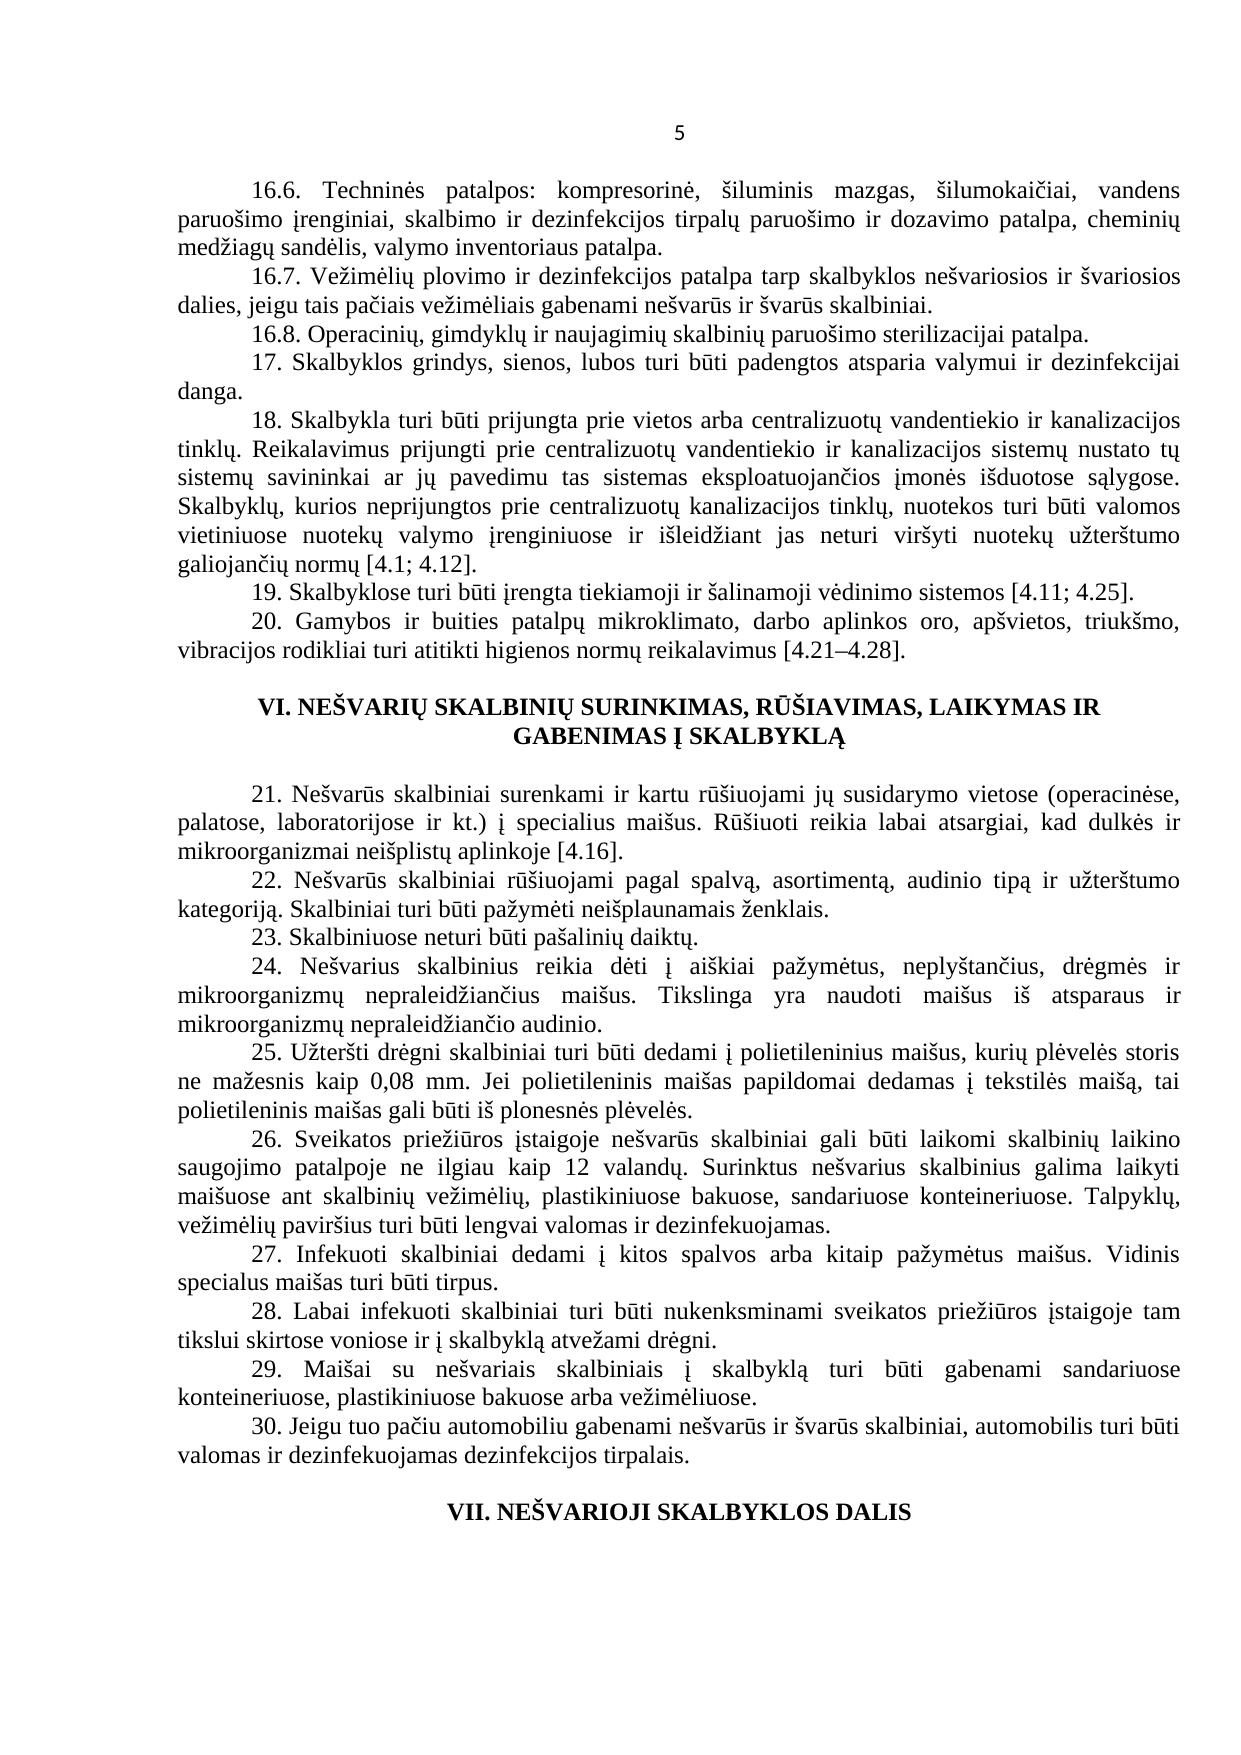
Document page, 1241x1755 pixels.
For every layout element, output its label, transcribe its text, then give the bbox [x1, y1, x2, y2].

text 27. Infekuoti skalbiniai dedami į kitos spalvos arba kitaip pažymėtus maišus. Vidinis specialus maišas turi būti tirpus. [177, 1239, 1181, 1296]
text 16.6. Techninės patalpos: kompresorinė, šiluminis mazgas, šilumokaičiai, vandens paruošimo įrenginiai, skalbimo ir dezinfekcijos tirpalų paruošimo ir dozavimo patalpa, cheminių medžiagų sandėlis, valymo inventoriaus patalpa. [177, 175, 1181, 261]
text 19. Skalbyklose turi būti įrengta tiekiamoji ir šalinamoji vėdinimo sistemos [4.11; 4.25]. [177, 577, 1181, 606]
text 17. Skalbyklos grindys, sienos, lubos turi būti padengtos atsparia valymui ir dezinfekcijai danga. [177, 347, 1181, 405]
text 16.7. Vežimėlių plovimo ir dezinfekcijos patalpa tarp skalbyklos nešvariosios ir švariosios dalies, jeigu tais pačiais vežimėliais gabenami nešvarūs ir švarūs skalbiniai. [177, 261, 1181, 319]
text 29. Maišai su nešvariais skalbiniais į skalbyklą turi būti gabenami sandariuose konteineriuose, plastikiniuose bakuose arba vežimėliuose. [177, 1354, 1181, 1411]
text 16.8. Operacinių, gimdyklų ir naujagimių skalbinių paruošimo sterilizacijai patalpa. [177, 319, 1181, 347]
text 21. Nešvarūs skalbiniai surenkami ir kartu rūšiuojami jų susidarymo vietose (operacinėse, palatose, laboratorijose ir kt.) į specialius maišus. Rūšiuoti reikia labai atsargiai, kad dulkės ir mikroorganizmai neišplistų aplinkoje [4.16]. [177, 779, 1181, 865]
text 20. Gamybos ir buities patalpų mikroklimato, darbo aplinkos oro, apšvietos, triukšmo, vibracijos rodikliai turi atitikti higienos normų reikalavimus [4.21–4.28]. [177, 606, 1181, 664]
text 22. Nešvarūs skalbiniai rūšiuojami pagal spalvą, asortimentą, audinio tipą ir užterštumo kategoriją. Skalbiniai turi būti pažymėti neišplaunamais ženklais. [177, 865, 1181, 922]
text 18. Skalbykla turi būti prijungta prie vietos arba centralizuotų vandentiekio ir kanalizacijos tinklų. Reikalavimus prijungti prie centralizuotų vandentiekio ir kanalizacijos sistemų nustato tų sistemų savininkai ar jų pavedimu tas sistemas eksploatuojančios įmonės išduotose sąlygose. Skalbyklų, kurios neprijungtos prie centralizuotų kanalizacijos tinklų, nuotekos turi būti valomos vietiniuose nuotekų valymo įrenginiuose ir išleidžiant jas neturi viršyti nuotekų užterštumo galiojančių normų [4.1; 4.12]. [177, 405, 1181, 577]
text 24. Nešvarius skalbinius reikia dėti į aiškiai pažymėtus, neplyštančius, drėgmės ir mikroorganizmų nepraleidžiančius maišus. Tikslinga yra naudoti maišus iš atsparaus ir mikroorganizmų nepraleidžiančio audinio. [177, 951, 1181, 1037]
text 25. Užteršti drėgni skalbiniai turi būti dedami į polietileninius maišus, kurių plėvelės storis ne mažesnis kaip 0,08 mm. Jei polietileninis maišas papildomai dedamas į tekstilės maišą, tai polietileninis maišas gali būti iš plonesnės plėvelės. [177, 1037, 1181, 1124]
text VI. NEŠVARIŲ SKALBINIŲ SURINKIMAS, RŪŠIAVIMAS, LAIKYMAS IR GABENIMAS Į SKALBYKLĄ [177, 692, 1181, 750]
text VII. NEŠVARIOJI SKALBYKLOS DALIS [177, 1497, 1181, 1526]
text 30. Jeigu tuo pačiu automobiliu gabenami nešvarūs ir švarūs skalbiniai, automobilis turi būti valomas ir dezinfekuojamas dezinfekcijos tirpalais. [177, 1411, 1181, 1469]
text 26. Sveikatos priežiūros įstaigoje nešvarūs skalbiniai gali būti laikomi skalbinių laikino saugojimo patalpoje ne ilgiau kaip 12 valandų. Surinktus nešvarius skalbinius galima laikyti maišuose ant skalbinių vežimėlių, plastikiniuose bakuose, sandariuose konteineriuose. Talpyklų, vežimėlių paviršius turi būti lengvai valomas ir dezinfekuojamas. [177, 1124, 1181, 1239]
text 28. Labai infekuoti skalbiniai turi būti nukenksminami sveikatos priežiūros įstaigoje tam tikslui skirtose voniose ir į skalbyklą atvežami drėgni. [177, 1296, 1181, 1354]
text 23. Skalbiniuose neturi būti pašalinių daiktų. [177, 922, 1181, 951]
